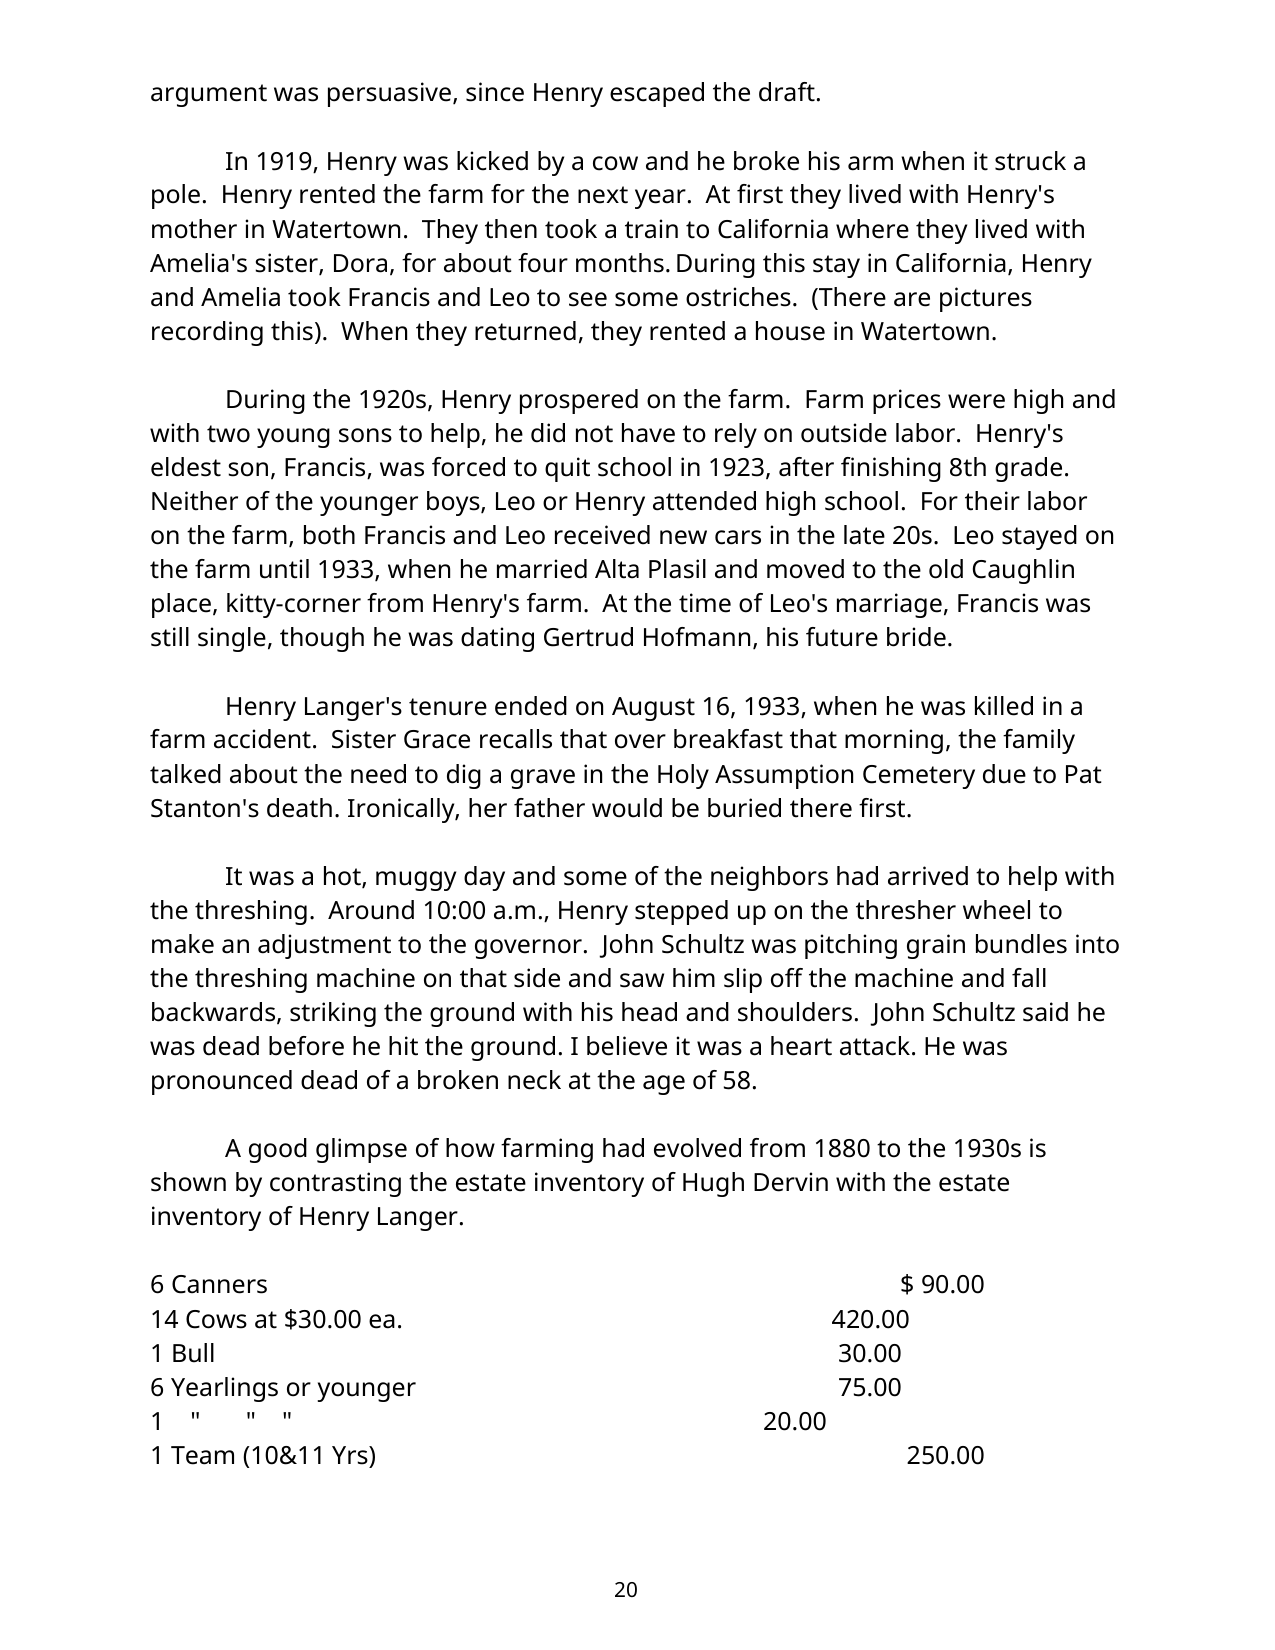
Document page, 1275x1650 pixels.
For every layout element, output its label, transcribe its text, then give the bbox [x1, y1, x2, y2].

text 6 Canners $ 90.00 [150, 1267, 1125, 1301]
text 1 " " " 20.00 [150, 1403, 1125, 1437]
text 1 Team (10&11 Yrs) 250.00 [150, 1437, 1125, 1472]
text 1 Bull 30.00 [150, 1335, 1125, 1369]
text argument was persuasive, since Henry escaped the draft. [150, 75, 1125, 109]
text 14 Cows at $30.00 ea. 420.00 [150, 1301, 1125, 1335]
text It was a hot, muggy day and some of the neighbors had arrived to help with the threshing. Around 10:00 a.m., Henry stepped up on the thresher wheel to make an adjustment to the governor. John Schultz was pitching grain bundles into the threshing machine on that side and saw him slip off the machine and fall backwards, striking the ground with his head and shoulders. John Schultz said he was dead before he hit the ground. I believe it was a heart attack. He was pronounced dead of a broken neck at the age of 58. [150, 858, 1125, 1097]
text Henry Langer's tenure ended on August 16, 1933, when he was killed in a farm accident. Sister Grace recalls that over breakfast that morning, the family talked about the need to dig a grave in the Holy Assumption Cemetery due to Pat Stanton's death. Ironically, her father would be buried there first. [150, 688, 1125, 824]
text In 1919, Henry was kicked by a cow and he broke his arm when it struck a pole. Henry rented the farm for the next year. At first they lived with Henry's mother in Watertown. They then took a train to California where they lived with Amelia's sister, Dora, for about four months. During this stay in California, Henry and Amelia took Francis and Leo to see some ostriches. (There are pictures recording this). When they returned, they rented a house in Watertown. [150, 143, 1125, 347]
text A good glimpse of how farming had evolved from 1880 to the 1930s is shown by contrasting the estate inventory of Hugh Dervin with the estate inventory of Henry Langer. [150, 1131, 1125, 1233]
text During the 1920s, Henry prospered on the farm. Farm prices were high and with two young sons to help, he did not have to rely on outside labor. Henry's eldest son, Francis, was forced to quit school in 1923, after finishing 8th grade. Neither of the younger boys, Leo or Henry attended high school. For their labor on the farm, both Francis and Leo received new cars in the late 20s. Leo stayed on the farm until 1933, when he married Alta Plasil and moved to the old Caughlin place, kitty-corner from Henry's farm. At the time of Leo's marriage, Francis was still single, though he was dating Gertrud Hofmann, his future bride. [150, 382, 1125, 654]
text 6 Yearlings or younger 75.00 [150, 1369, 1125, 1403]
